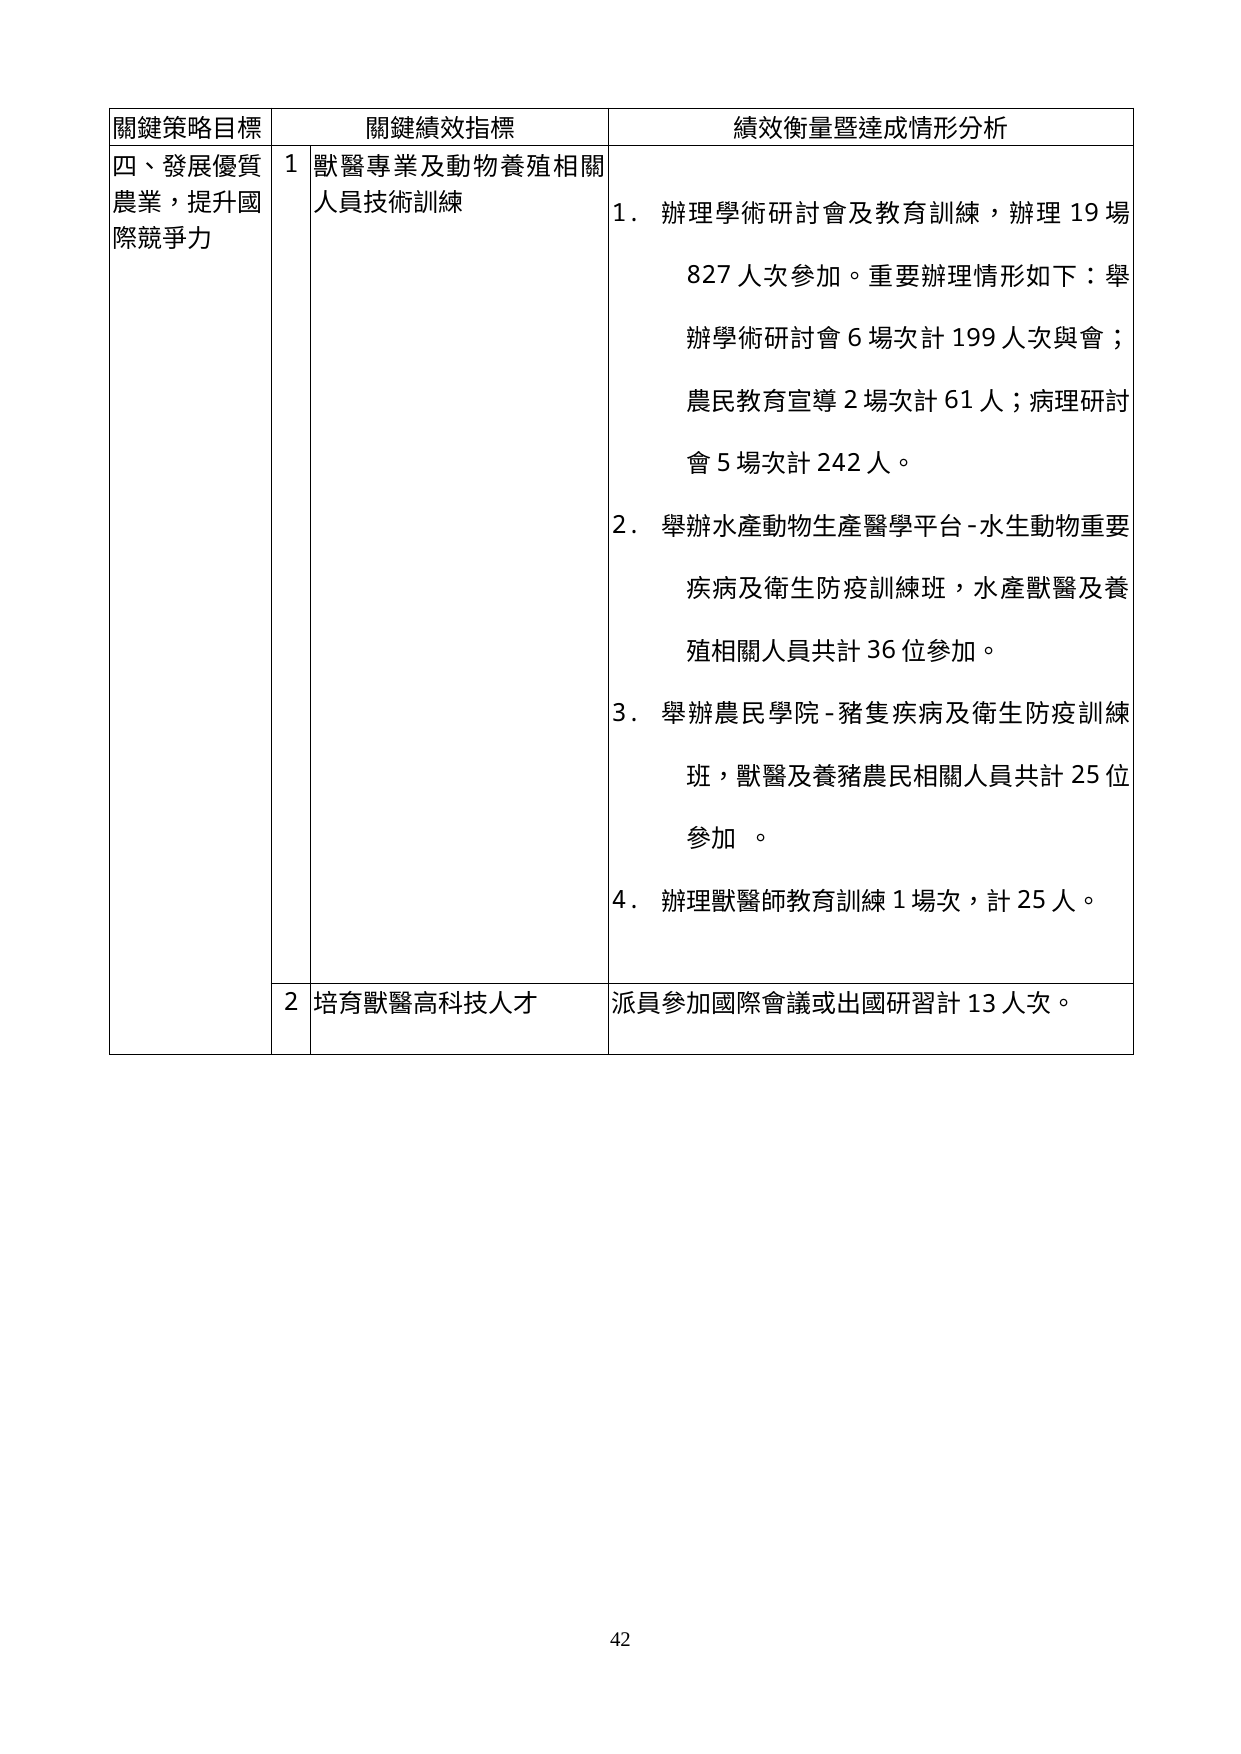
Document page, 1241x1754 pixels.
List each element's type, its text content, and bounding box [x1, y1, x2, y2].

table_cell 培育獸醫高科技人才 [311, 984, 608, 1054]
table_cell 派員參加國際會議或出國研習計13人次。 [609, 984, 1133, 1054]
table_cell 辦理學術研討會及教育訓練，辦理19場827人次參加。重要辦理情形如下：舉辦學術研討會6場次計199人次與會；農民教育宣導2場次計61人；病理研討會5場次計242人。 舉辦水產動物生產醫學平台-水生動物重要疾病及衛生防疫訓練班，水產獸醫及養殖相關人員共計36位參加。 舉辦農民學院-豬隻疾病及衛生防疫訓練班，獸醫及養豬農民相關人員共計25位參加 。 辦理獸醫師教育訓練1場次，計25人。 [609, 146, 1133, 983]
table_header 關鍵策略目標 [110, 109, 271, 145]
table_header 績效衡量暨達成情形分析 [609, 109, 1133, 145]
table_header 關鍵績效指標 [272, 109, 608, 145]
table_cell 2 [272, 984, 310, 1054]
table_cell 1 [272, 146, 310, 983]
table_cell 獸醫專業及動物養殖相關人員技術訓練 [311, 146, 608, 983]
table_cell 四、發展優質農業，提升國際競爭力 [110, 146, 271, 1054]
